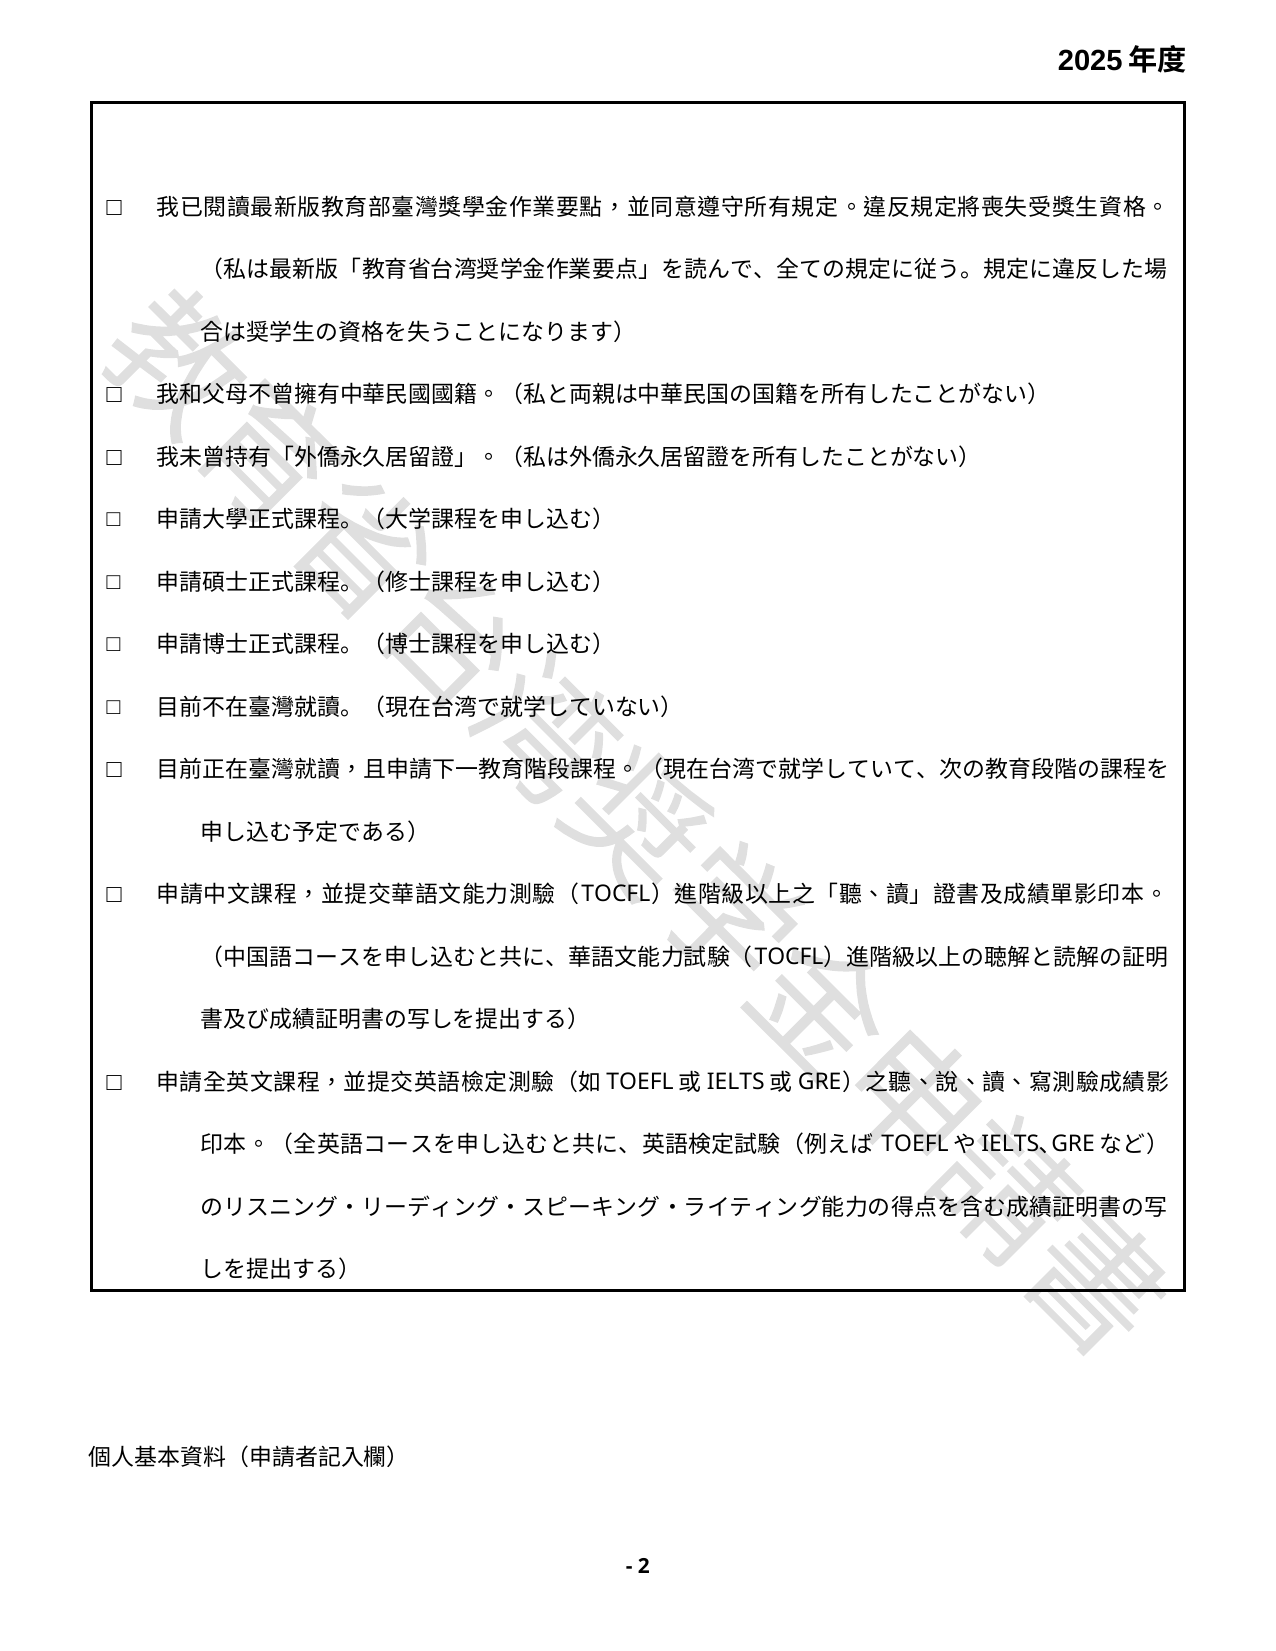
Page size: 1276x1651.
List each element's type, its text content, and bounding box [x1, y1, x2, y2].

table_header 我已閱讀最新版教育部臺灣獎學金作業要點，並同意遵守所有規定。違反規定將喪失受獎生資格。（私は最新版「教育省台湾奨学金作業要点」を読んで、全ての規定に従う。規定に違反した場合は奨学生の資格を失うことになります） 我和父母不曾擁有中華民國國籍。（私と両親は中華民国の国籍を所有したことがない） 我未曾持有「外僑永久居留證」。（私は外僑永久居留證を所有したことがない） 申請大學正式課程。（大学課程を申し込む） 申請碩士正式課程。（修士課程を申し込む） 申請博士正式課程。（博士課程を申し込む） 目前不在臺灣就讀。（現在台湾で就学していない） 目前正在臺灣就讀，且申請下一教育階段課程。（現在台湾で就学していて、次の教育段階の課程を申し込む予定である） 申請中文課程，並提交華語文能力測驗（TOCFL）進階級以上之「聽、讀」證書及成績單影印本。（中国語コースを申し込むと共に、華語文能力試験（TOCFL）進階級以上の聴解と読解の証明書及び成績証明書の写しを提出する） 申請全英文課程，並提交英語檢定測驗（如TOEFL或IELTS或GRE）之聽、說、讀、寫測驗成績影印本。（全英語コースを申し込むと共に、英語検定試験（例えばTOEFLやIELTS､GREなど）のリスニング・リーディング・スピーキング・ライティング能力の得点を含む成績証明書の写しを提出する） [93, 104, 1183, 1289]
text 個人基本資料（申請者記入欄） [89, 1414, 1187, 1476]
